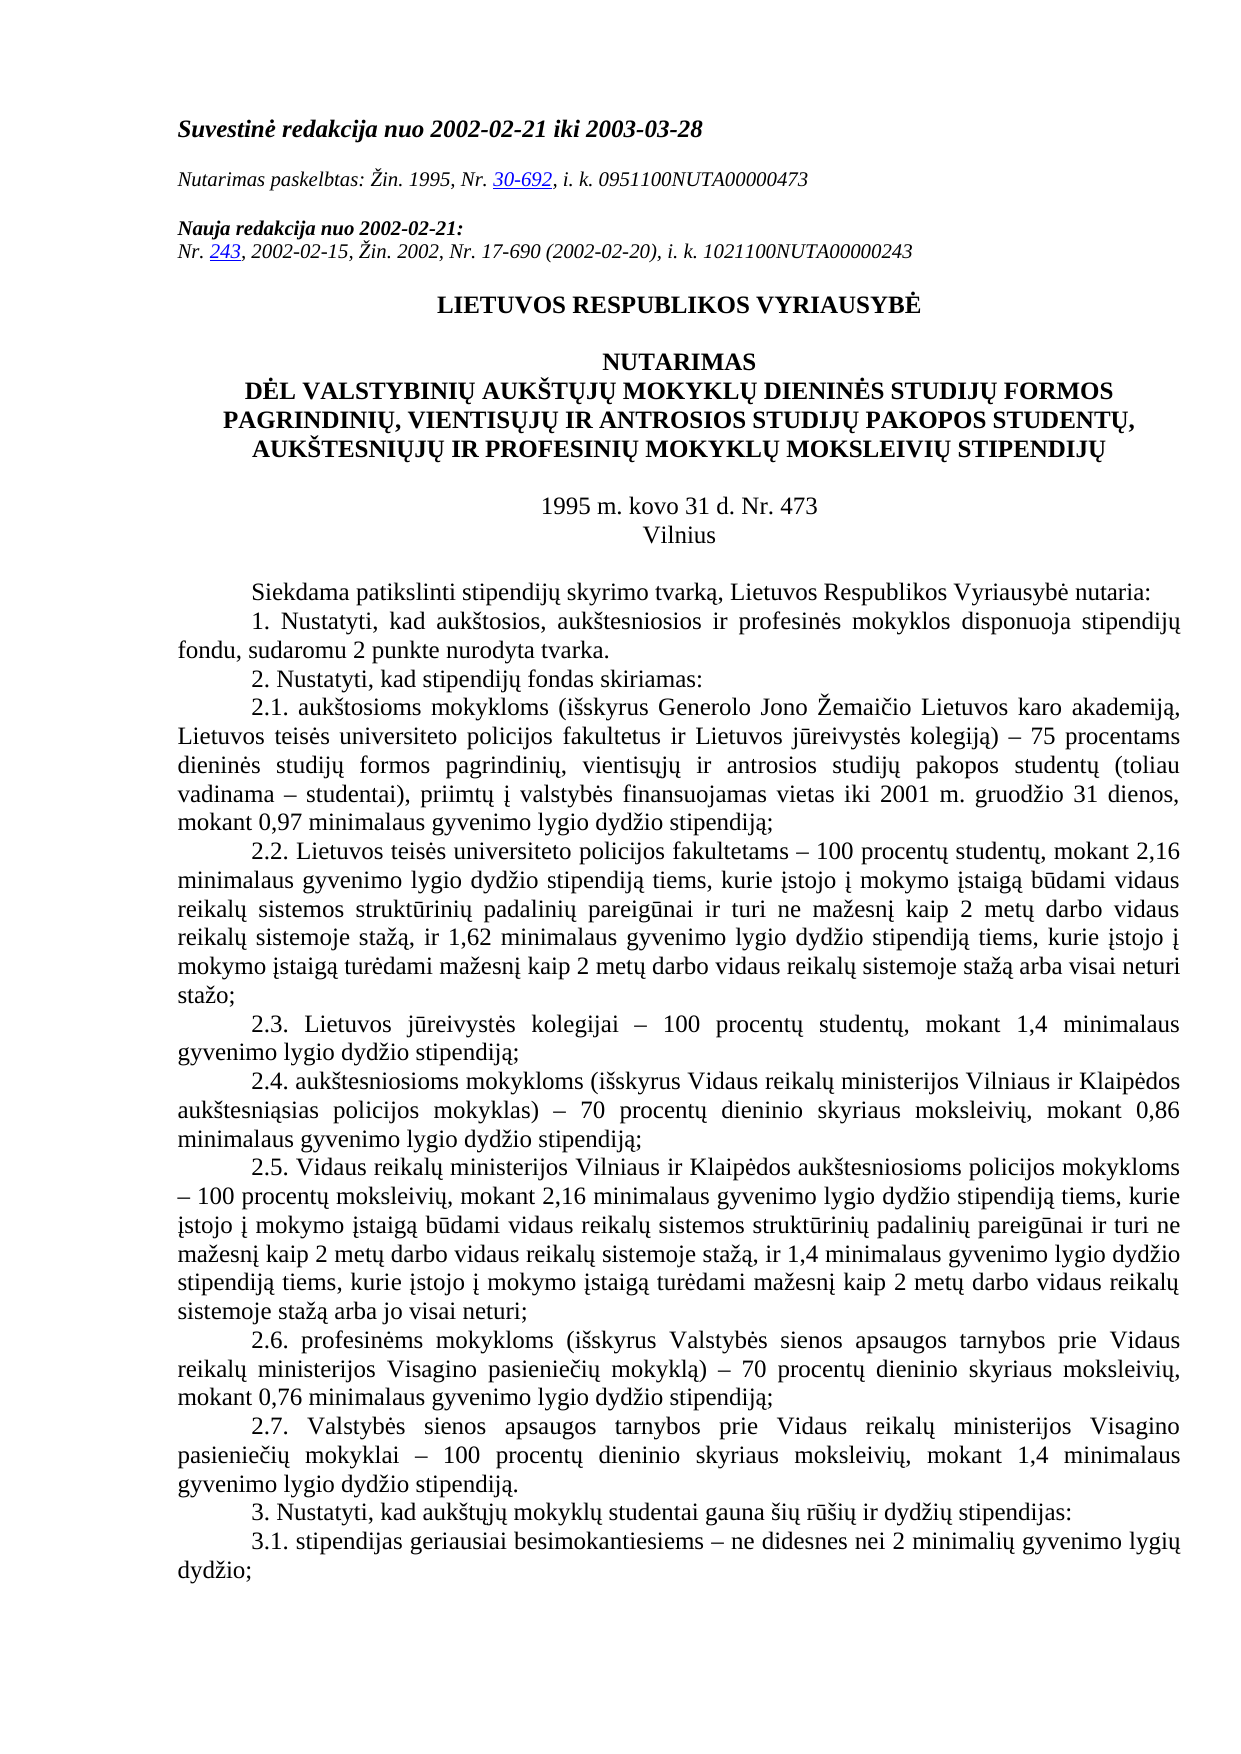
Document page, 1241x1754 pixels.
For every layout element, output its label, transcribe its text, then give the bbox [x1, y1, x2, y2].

text DĖL VALSTYBINIŲ AUKŠTŲJŲ MOKYKLŲ DIENINĖS STUDIJŲ FORMOS PAGRINDINIŲ, VIENTISŲJŲ IR ANTROSIOS STUDIJŲ PAKOPOS STUDENTŲ, AUKŠTESNIŲJŲ IR PROFESINIŲ MOKYKLŲ MOKSLEIVIŲ STIPENDIJŲ [177, 376, 1181, 462]
text 2. Nustatyti, kad stipendijų fondas skiriamas: [177, 664, 1181, 692]
text LIETUVOS RESPUBLIKOS VYRIAUSYBĖ [177, 290, 1181, 319]
text 2.4. aukštesniosioms mokykloms (išskyrus Vidaus reikalų ministerijos Vilniaus ir Klaipėdos aukštesniąsias policijos mokyklas) – 70 procentų dieninio skyriaus moksleivių, mokant 0,86 minimalaus gyvenimo lygio dydžio stipendiją; [177, 1066, 1181, 1152]
text 1995 m. kovo 31 d. Nr. 473 [177, 491, 1181, 520]
text 2.3. Lietuvos jūreivystės kolegijai – 100 procentų studentų, mokant 1,4 minimalaus gyvenimo lygio dydžio stipendiją; [177, 1009, 1181, 1066]
text 3.1. stipendijas geriausiai besimokantiesiems – ne didesnes nei 2 minimalių gyvenimo lygių dydžio; [177, 1526, 1181, 1584]
text Siekdama patikslinti stipendijų skyrimo tvarką, Lietuvos Respublikos Vyriausybė nutaria: [177, 577, 1181, 606]
text 1. Nustatyti, kad aukštosios, aukštesniosios ir profesinės mokyklos disponuoja stipendijų fondu, sudaromu 2 punkte nurodyta tvarka. [177, 606, 1181, 664]
text Suvestinė redakcija nuo 2002-02-21 iki 2003-03-28 [177, 114, 1181, 143]
text NUTARIMAS [177, 347, 1181, 376]
text Vilnius [177, 520, 1181, 549]
text Nauja redakcija nuo 2002-02-21: [177, 215, 1181, 239]
text 2.1. aukštosioms mokykloms (išskyrus Generolo Jono Žemaičio Lietuvos karo akademiją, Lietuvos teisės universiteto policijos fakultetus ir Lietuvos jūreivystės kolegiją) – 75 procentams dieninės studijų formos pagrindinių, vientisųjų ir antrosios studijų pakopos studentų (toliau vadinama – studentai), priimtų į valstybės finansuojamas vietas iki 2001 m. gruodžio 31 dienos, mokant 0,97 minimalaus gyvenimo lygio dydžio stipendiją; [177, 692, 1181, 836]
text Nr. 243, 2002-02-15, Žin. 2002, Nr. 17-690 (2002-02-20), i. k. 1021100NUTA00000243 [177, 239, 1181, 263]
text 2.7. Valstybės sienos apsaugos tarnybos prie Vidaus reikalų ministerijos Visagino pasieniečių mokyklai – 100 procentų dieninio skyriaus moksleivių, mokant 1,4 minimalaus gyvenimo lygio dydžio stipendiją. [177, 1411, 1181, 1497]
text 3. Nustatyti, kad aukštųjų mokyklų studentai gauna šių rūšių ir dydžių stipendijas: [177, 1497, 1181, 1526]
text 2.5. Vidaus reikalų ministerijos Vilniaus ir Klaipėdos aukštesniosioms policijos mokykloms – 100 procentų moksleivių, mokant 2,16 minimalaus gyvenimo lygio dydžio stipendiją tiems, kurie įstojo į mokymo įstaigą būdami vidaus reikalų sistemos struktūrinių padalinių pareigūnai ir turi ne mažesnį kaip 2 metų darbo vidaus reikalų sistemoje stažą, ir 1,4 minimalaus gyvenimo lygio dydžio stipendiją tiems, kurie įstojo į mokymo įstaigą turėdami mažesnį kaip 2 metų darbo vidaus reikalų sistemoje stažą arba jo visai neturi; [177, 1152, 1181, 1325]
text 2.2. Lietuvos teisės universiteto policijos fakultetams – 100 procentų studentų, mokant 2,16 minimalaus gyvenimo lygio dydžio stipendiją tiems, kurie įstojo į mokymo įstaigą būdami vidaus reikalų sistemos struktūrinių padalinių pareigūnai ir turi ne mažesnį kaip 2 metų darbo vidaus reikalų sistemoje stažą, ir 1,62 minimalaus gyvenimo lygio dydžio stipendiją tiems, kurie įstojo į mokymo įstaigą turėdami mažesnį kaip 2 metų darbo vidaus reikalų sistemoje stažą arba visai neturi stažo; [177, 836, 1181, 1009]
text Nutarimas paskelbtas: Žin. 1995, Nr. 30-692, i. k. 0951100NUTA00000473 [177, 167, 1181, 191]
text 2.6. profesinėms mokykloms (išskyrus Valstybės sienos apsaugos tarnybos prie Vidaus reikalų ministerijos Visagino pasieniečių mokyklą) – 70 procentų dieninio skyriaus moksleivių, mokant 0,76 minimalaus gyvenimo lygio dydžio stipendiją; [177, 1325, 1181, 1411]
